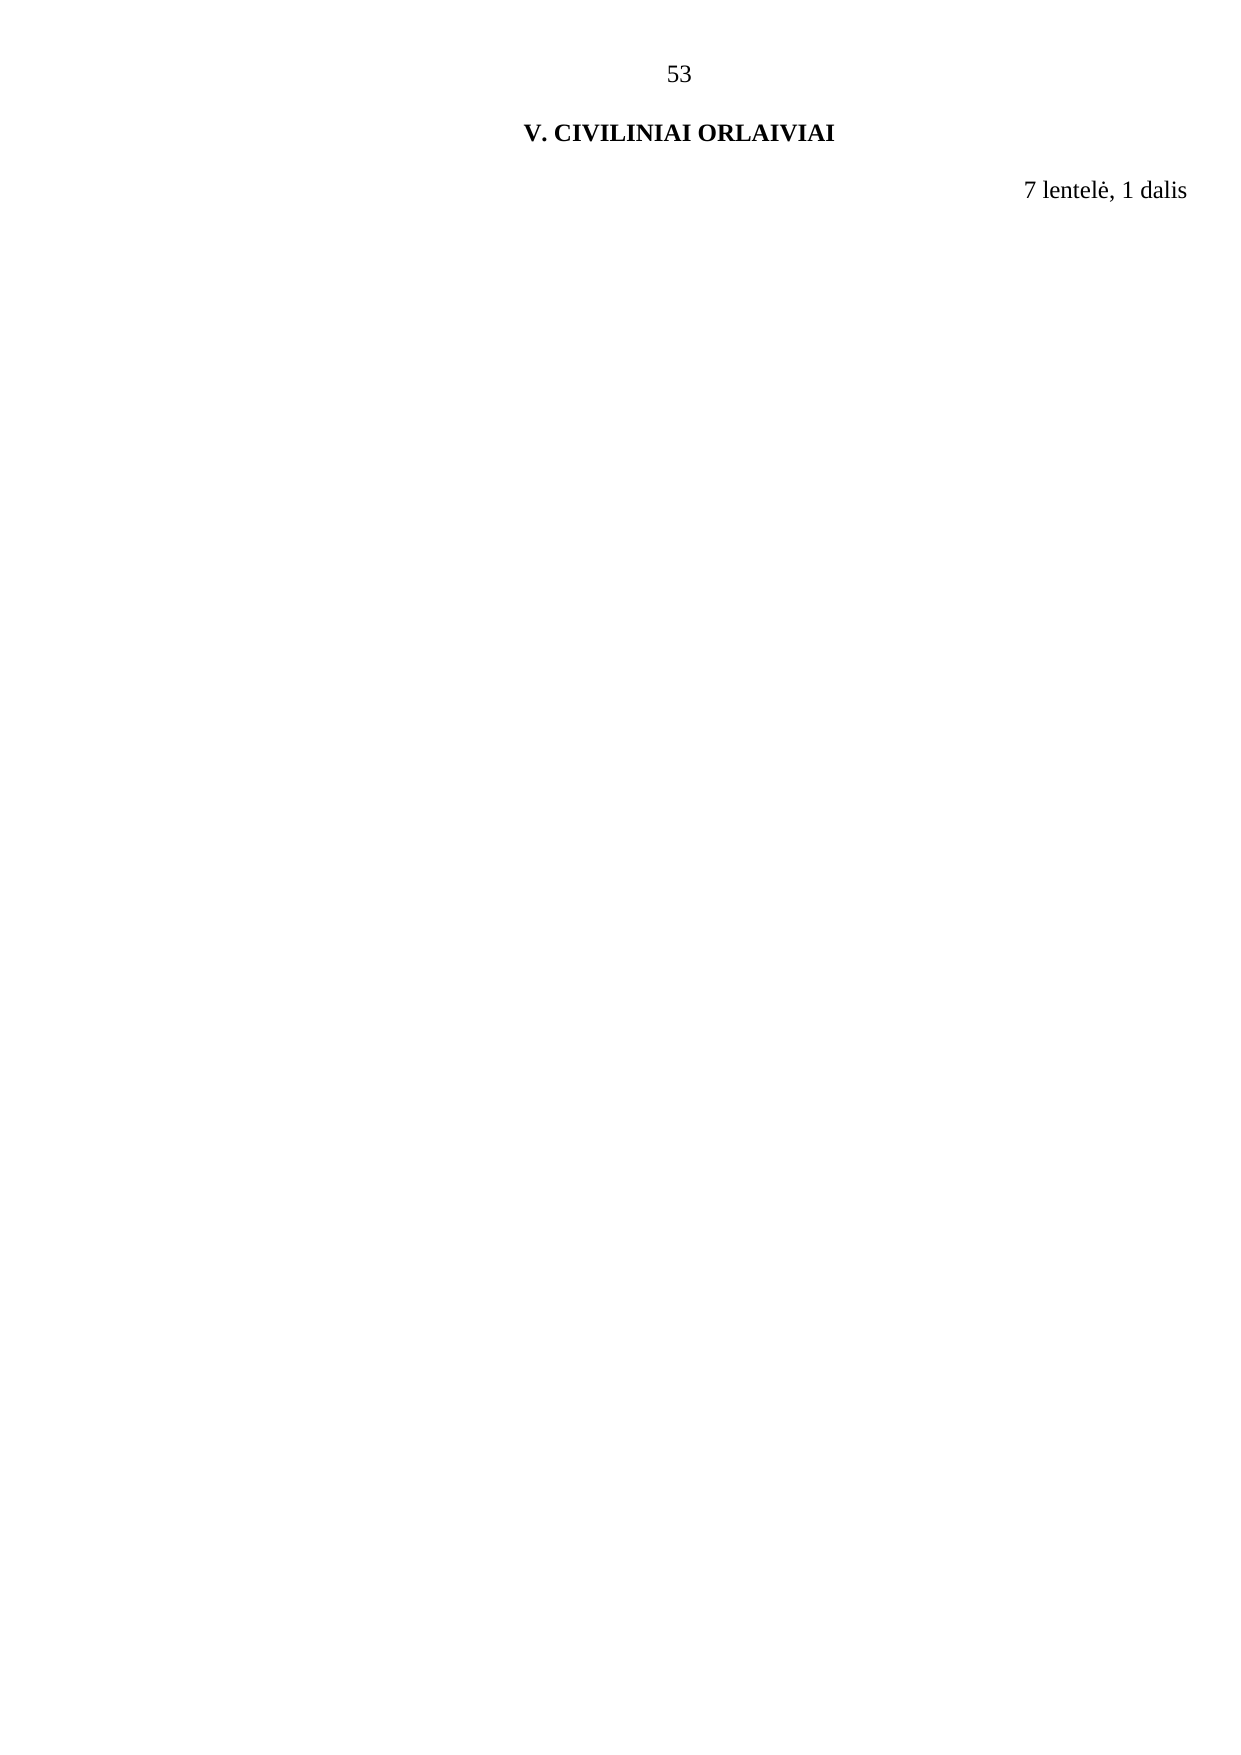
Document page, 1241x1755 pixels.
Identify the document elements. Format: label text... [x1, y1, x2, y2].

text 7 lentelė, 1 dalis [242, 176, 1187, 204]
text V. CIVILINIAI ORLAIVIAI [177, 118, 1181, 147]
